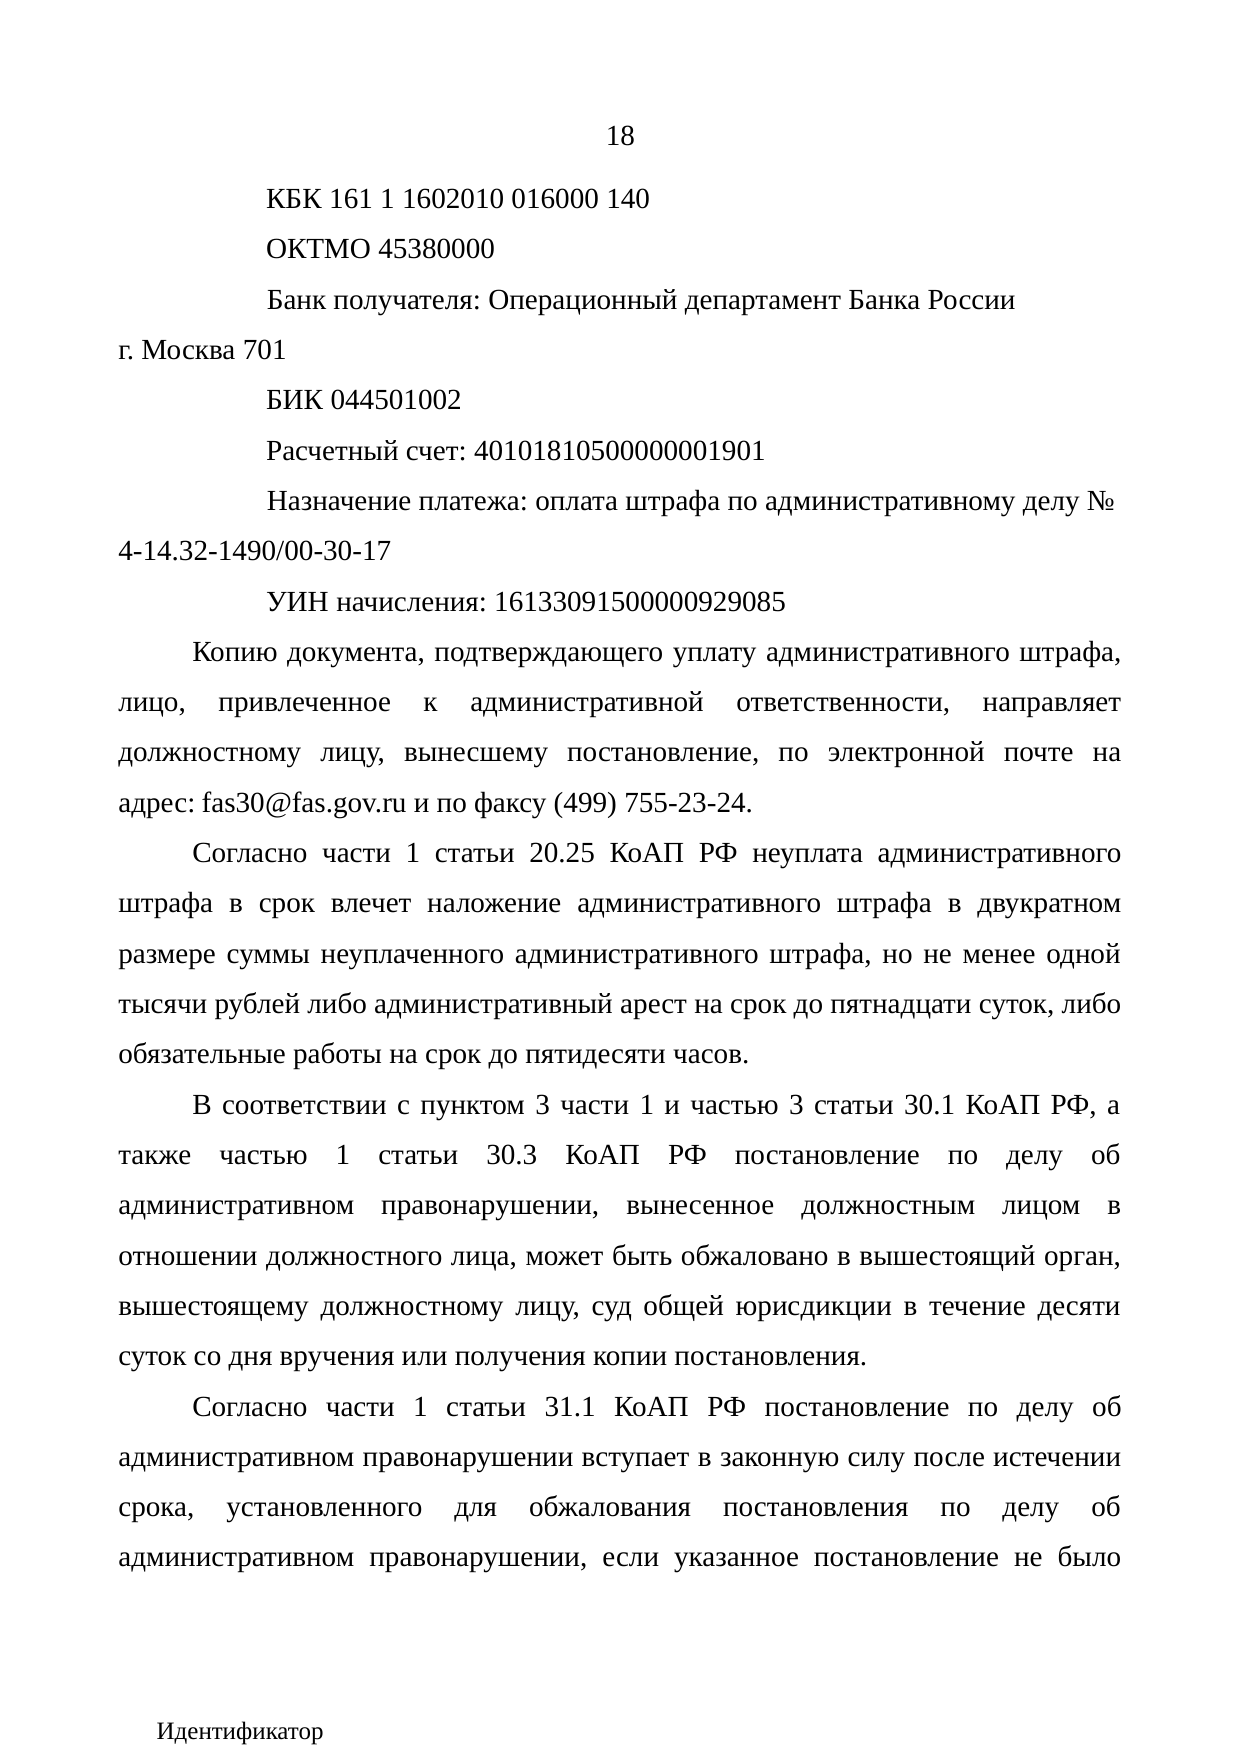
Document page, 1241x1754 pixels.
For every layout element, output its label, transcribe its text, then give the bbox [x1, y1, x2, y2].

text Согласно части 1 статьи 20.25 КоАП РФ неуплата административного штрафа в срок влечет наложение административного штрафа в двукратном размере суммы неуплаченного административного штрафа, но не менее одной тысячи рублей либо административный арест на срок до пятнадцати суток, либо обязательные работы на срок до пятидесяти часов. [118, 835, 1122, 1070]
text Банк получателя: Операционный департамент Банка России г. Москва 701 [118, 282, 1122, 366]
text КБК 161 1 1602010 016000 140 [118, 181, 1122, 215]
text Назначение платежа: оплата штрафа по административному делу № 4-14.32-1490/00-30-17 [118, 483, 1122, 567]
text ОКТМО 45380000 [118, 231, 1122, 265]
text БИК 044501002 [118, 382, 1122, 416]
text В соответствии с пунктом 3 части 1 и частью 3 статьи 30.1 КоАП РФ, а также частью 1 статьи 30.3 КоАП РФ постановление по делу об административном правонарушении, вынесенное должностным лицом в отношении должностного лица, может быть обжаловано в вышестоящий орган, вышестоящему должностному лицу, суд общей юрисдикции в течение десяти суток со дня вручения или получения копии постановления. [118, 1087, 1122, 1372]
text Копию документа, подтверждающего уплату административного штрафа, лицо, привлеченное к административной ответственности, направляет должностному лицу, вынесшему постановление, по электронной почте на адрес: fas30@fas.gov.ru и по факсу (499) 755-23-24. [118, 634, 1122, 818]
text УИН начисления: 16133091500000929085 [118, 584, 1122, 617]
text Согласно части 1 статьи 31.1 КоАП РФ постановление по делу об административном правонарушении вступает в законную силу после истечении срока, установленного для обжалования постановления по делу об административном правонарушении, если указанное постановление не было [118, 1389, 1122, 1573]
text Расчетный счет: 40101810500000001901 [118, 433, 1122, 466]
